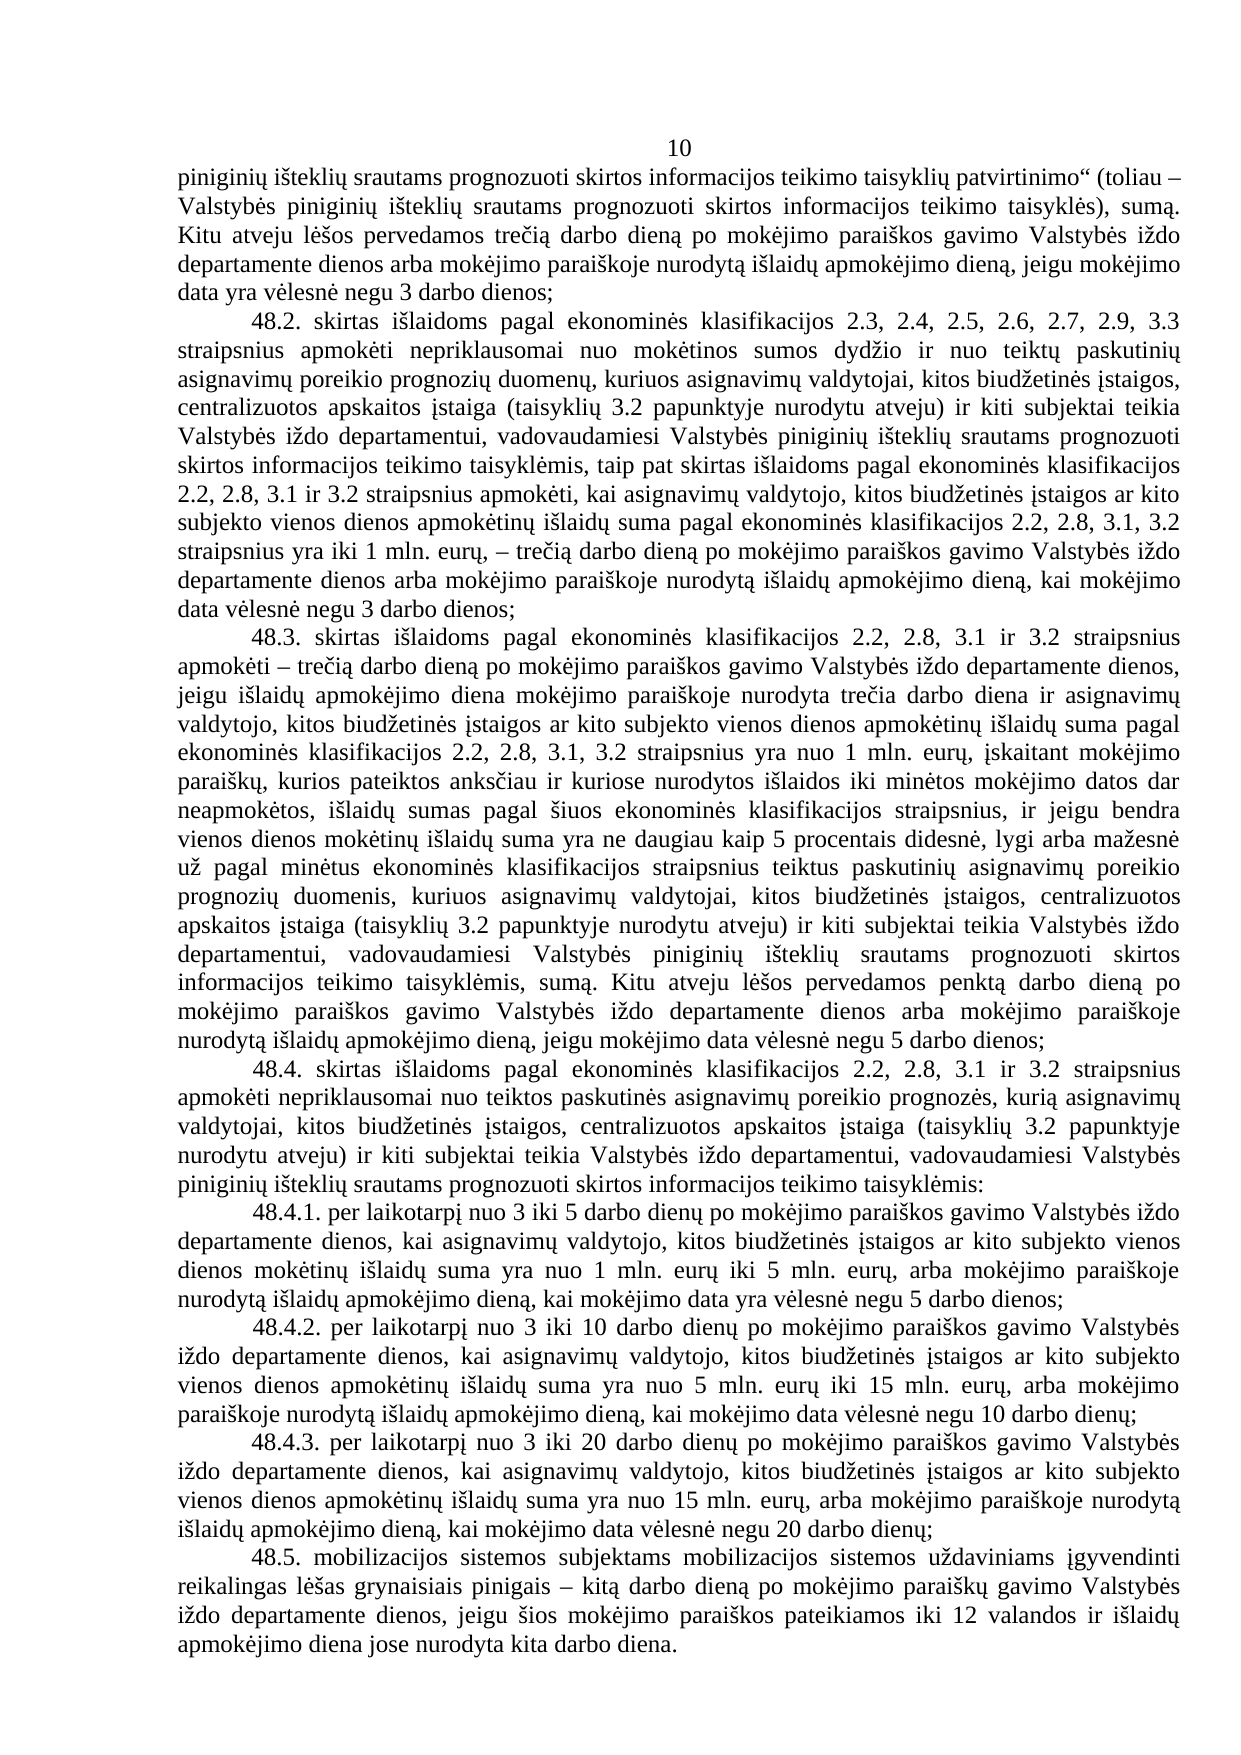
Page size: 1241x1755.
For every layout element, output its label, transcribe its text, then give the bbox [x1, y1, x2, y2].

text 48.3. skirtas išlaidoms pagal ekonominės klasifikacijos 2.2, 2.8, 3.1 ir 3.2 straipsnius apmokėti – trečią darbo dieną po mokėjimo paraiškos gavimo Valstybės iždo departamente dienos, jeigu išlaidų apmokėjimo diena mokėjimo paraiškoje nurodyta trečia darbo diena ir asignavimų valdytojo, kitos biudžetinės įstaigos ar kito subjekto vienos dienos apmokėtinų išlaidų suma pagal ekonominės klasifikacijos 2.2, 2.8, 3.1, 3.2 straipsnius yra nuo 1 mln. eurų, įskaitant mokėjimo paraiškų, kurios pateiktos anksčiau ir kuriose nurodytos išlaidos iki minėtos mokėjimo datos dar neapmokėtos, išlaidų sumas pagal šiuos ekonominės klasifikacijos straipsnius, ir jeigu bendra vienos dienos mokėtinų išlaidų suma yra ne daugiau kaip 5 procentais didesnė, lygi arba mažesnė už pagal minėtus ekonominės klasifikacijos straipsnius teiktus paskutinių asignavimų poreikio prognozių duomenis, kuriuos asignavimų valdytojai, kitos biudžetinės įstaigos, centralizuotos apskaitos įstaiga (taisyklių 3.2 papunktyje nurodytu atveju) ir kiti subjektai teikia Valstybės iždo departamentui, vadovaudamiesi Valstybės piniginių išteklių srautams prognozuoti skirtos informacijos teikimo taisyklėmis, sumą. Kitu atveju lėšos pervedamos penktą darbo dieną po mokėjimo paraiškos gavimo Valstybės iždo departamente dienos arba mokėjimo paraiškoje nurodytą išlaidų apmokėjimo dieną, jeigu mokėjimo data vėlesnė negu 5 darbo dienos; [177, 622, 1181, 1054]
text 48.5. mobilizacijos sistemos subjektams mobilizacijos sistemos uždaviniams įgyvendinti reikalingas lėšas grynaisiais pinigais – kitą darbo dieną po mokėjimo paraiškų gavimo Valstybės iždo departamente dienos, jeigu šios mokėjimo paraiškos pateikiamos iki 12 valandos ir išlaidų apmokėjimo diena jose nurodyta kita darbo diena. [177, 1542, 1181, 1657]
text 48.4.2. per laikotarpį nuo 3 iki 10 darbo dienų po mokėjimo paraiškos gavimo Valstybės iždo departamente dienos, kai asignavimų valdytojo, kitos biudžetinės įstaigos ar kito subjekto vienos dienos apmokėtinų išlaidų suma yra nuo 5 mln. eurų iki 15 mln. eurų, arba mokėjimo paraiškoje nurodytą išlaidų apmokėjimo dieną, kai mokėjimo data vėlesnė negu 10 darbo dienų; [177, 1312, 1181, 1427]
text 48.4. skirtas išlaidoms pagal ekonominės klasifikacijos 2.2, 2.8, 3.1 ir 3.2 straipsnius apmokėti nepriklausomai nuo teiktos paskutinės asignavimų poreikio prognozės, kurią asignavimų valdytojai, kitos biudžetinės įstaigos, centralizuotos apskaitos įstaiga (taisyklių 3.2 papunktyje nurodytu atveju) ir kiti subjektai teikia Valstybės iždo departamentui, vadovaudamiesi Valstybės piniginių išteklių srautams prognozuoti skirtos informacijos teikimo taisyklėmis: [177, 1054, 1181, 1197]
text piniginių išteklių srautams prognozuoti skirtos informacijos teikimo taisyklių patvirtinimo“ (toliau – Valstybės piniginių išteklių srautams prognozuoti skirtos informacijos teikimo taisyklės), sumą. Kitu atveju lėšos pervedamos trečią darbo dieną po mokėjimo paraiškos gavimo Valstybės iždo departamente dienos arba mokėjimo paraiškoje nurodytą išlaidų apmokėjimo dieną, jeigu mokėjimo data yra vėlesnė negu 3 darbo dienos; [177, 162, 1181, 306]
text 48.4.1. per laikotarpį nuo 3 iki 5 darbo dienų po mokėjimo paraiškos gavimo Valstybės iždo departamente dienos, kai asignavimų valdytojo, kitos biudžetinės įstaigos ar kito subjekto vienos dienos mokėtinų išlaidų suma yra nuo 1 mln. eurų iki 5 mln. eurų, arba mokėjimo paraiškoje nurodytą išlaidų apmokėjimo dieną, kai mokėjimo data yra vėlesnė negu 5 darbo dienos; [177, 1197, 1181, 1312]
text 48.4.3. per laikotarpį nuo 3 iki 20 darbo dienų po mokėjimo paraiškos gavimo Valstybės iždo departamente dienos, kai asignavimų valdytojo, kitos biudžetinės įstaigos ar kito subjekto vienos dienos apmokėtinų išlaidų suma yra nuo 15 mln. eurų, arba mokėjimo paraiškoje nurodytą išlaidų apmokėjimo dieną, kai mokėjimo data vėlesnė negu 20 darbo dienų; [177, 1427, 1181, 1542]
text 48.2. skirtas išlaidoms pagal ekonominės klasifikacijos 2.3, 2.4, 2.5, 2.6, 2.7, 2.9, 3.3 straipsnius apmokėti nepriklausomai nuo mokėtinos sumos dydžio ir nuo teiktų paskutinių asignavimų poreikio prognozių duomenų, kuriuos asignavimų valdytojai, kitos biudžetinės įstaigos, centralizuotos apskaitos įstaiga (taisyklių 3.2 papunktyje nurodytu atveju) ir kiti subjektai teikia Valstybės iždo departamentui, vadovaudamiesi Valstybės piniginių išteklių srautams prognozuoti skirtos informacijos teikimo taisyklėmis, taip pat skirtas išlaidoms pagal ekonominės klasifikacijos 2.2, 2.8, 3.1 ir 3.2 straipsnius apmokėti, kai asignavimų valdytojo, kitos biudžetinės įstaigos ar kito subjekto vienos dienos apmokėtinų išlaidų suma pagal ekonominės klasifikacijos 2.2, 2.8, 3.1, 3.2 straipsnius yra iki 1 mln. eurų, – trečią darbo dieną po mokėjimo paraiškos gavimo Valstybės iždo departamente dienos arba mokėjimo paraiškoje nurodytą išlaidų apmokėjimo dieną, kai mokėjimo data vėlesnė negu 3 darbo dienos; [177, 306, 1181, 622]
